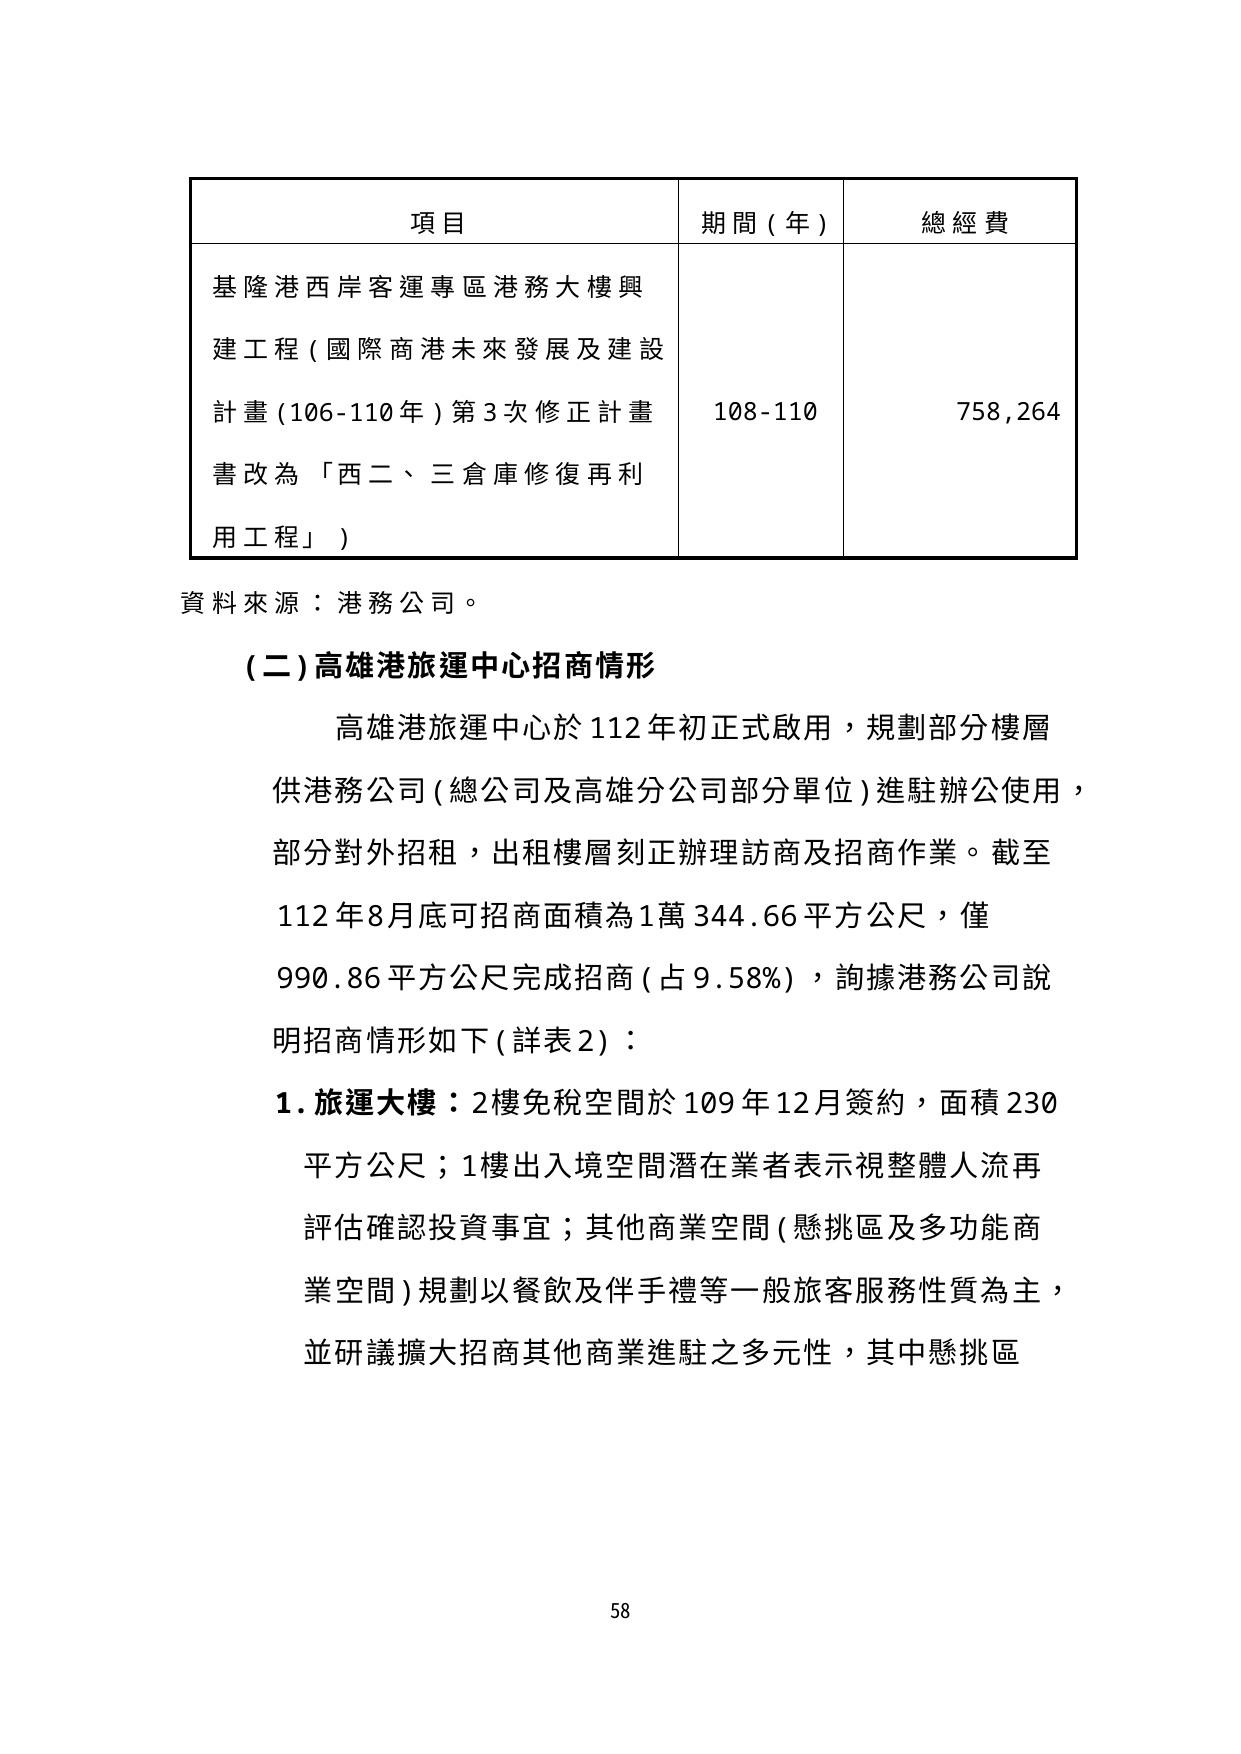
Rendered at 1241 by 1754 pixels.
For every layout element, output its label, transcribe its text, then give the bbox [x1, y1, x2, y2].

text 1.旅運大樓：2樓免稅空間於109年12月簽約，面積230平方公尺；1樓出入境空間潛在業者表示視整體人流再評估確認投資事宜；其他商業空間(懸挑區及多功能商業空間)規劃以餐飲及伴手禮等一般旅客服務性質為主，並研議擴大招商其他商業進駐之多元性，其中懸挑區A(3及6樓)及懸挑區B(3及4樓)刻正進行招商作業。 [266, 1059, 1063, 1372]
text (二)高雄港旅運中心招商情形 [236, 622, 1063, 684]
table_cell 基隆港西岸客運專區港務大樓興建工程(國際商港未來發展及建設計畫(106-110年)第3次修正計畫書改為「西二、三倉庫修復再利用工程」) [192, 244, 678, 556]
table_cell 758,264 [844, 244, 1075, 556]
table_header 項目 [192, 180, 678, 243]
table_header 期間(年) [679, 180, 843, 243]
text 資料來源：港務公司。 [177, 559, 1063, 622]
text 高雄港旅運中心於112年初正式啟用，規劃部分樓層供港務公司(總公司及高雄分公司部分單位)進駐辦公使用，部分對外招租，出租樓層刻正辦理訪商及招商作業。截至112年8月底可招商面積為1萬344.66平方公尺，僅990.86平方公尺完成招商(占9.58%)，詢據港務公司說明招商情形如下(詳表2)： [266, 684, 1063, 1059]
table_cell 108-110 [679, 244, 843, 556]
table_header 總經費 [844, 180, 1075, 243]
